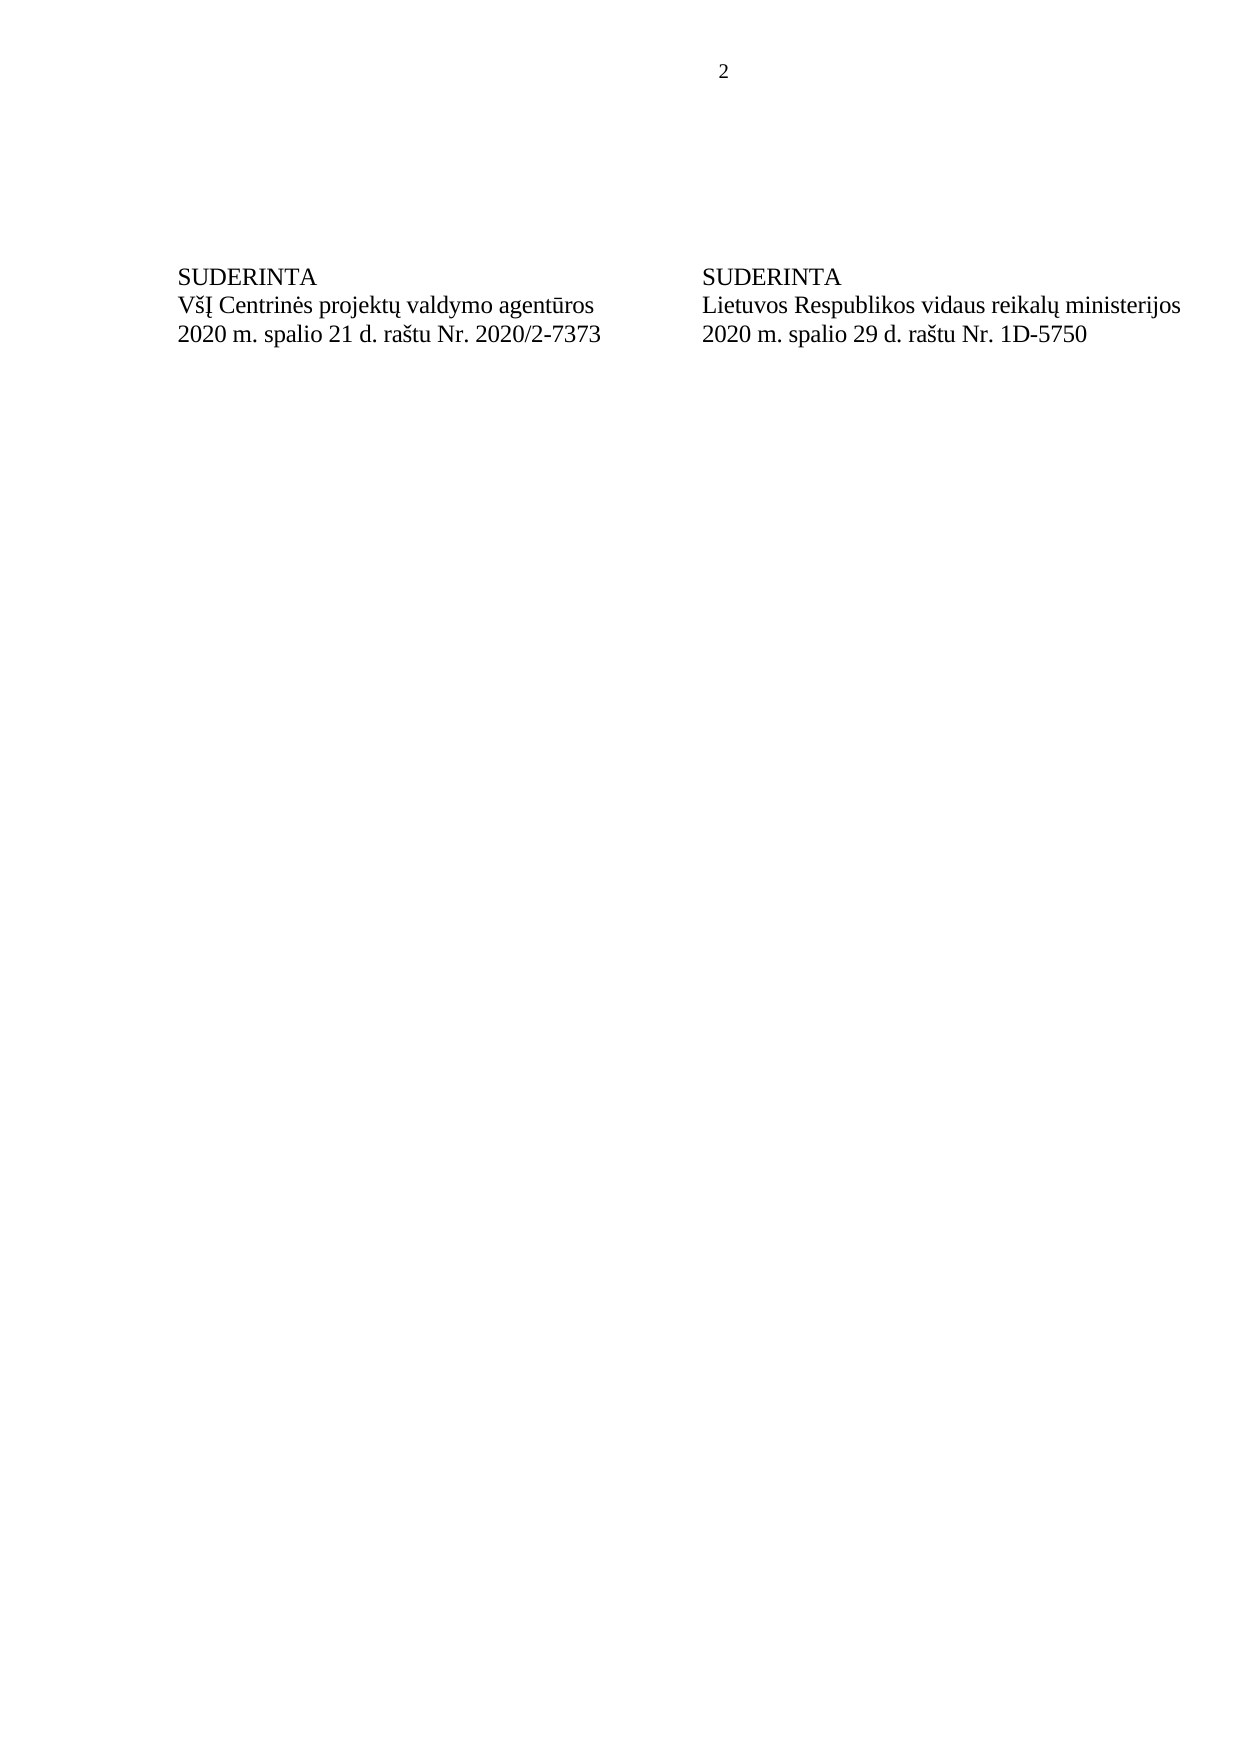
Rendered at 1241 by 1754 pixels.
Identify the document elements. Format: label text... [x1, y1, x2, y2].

table_header SUDERINTA Lietuvos Respublikos vidaus reikalų ministerijos 2020 m. spalio 29 d. raštu Nr. 1D-5750 [646, 118, 1207, 377]
table_header SUDERINTA VšĮ Centrinės projektų valdymo agentūros 2020 m. spalio 21 d. raštu Nr. 2020/2-7373 [177, 118, 646, 377]
